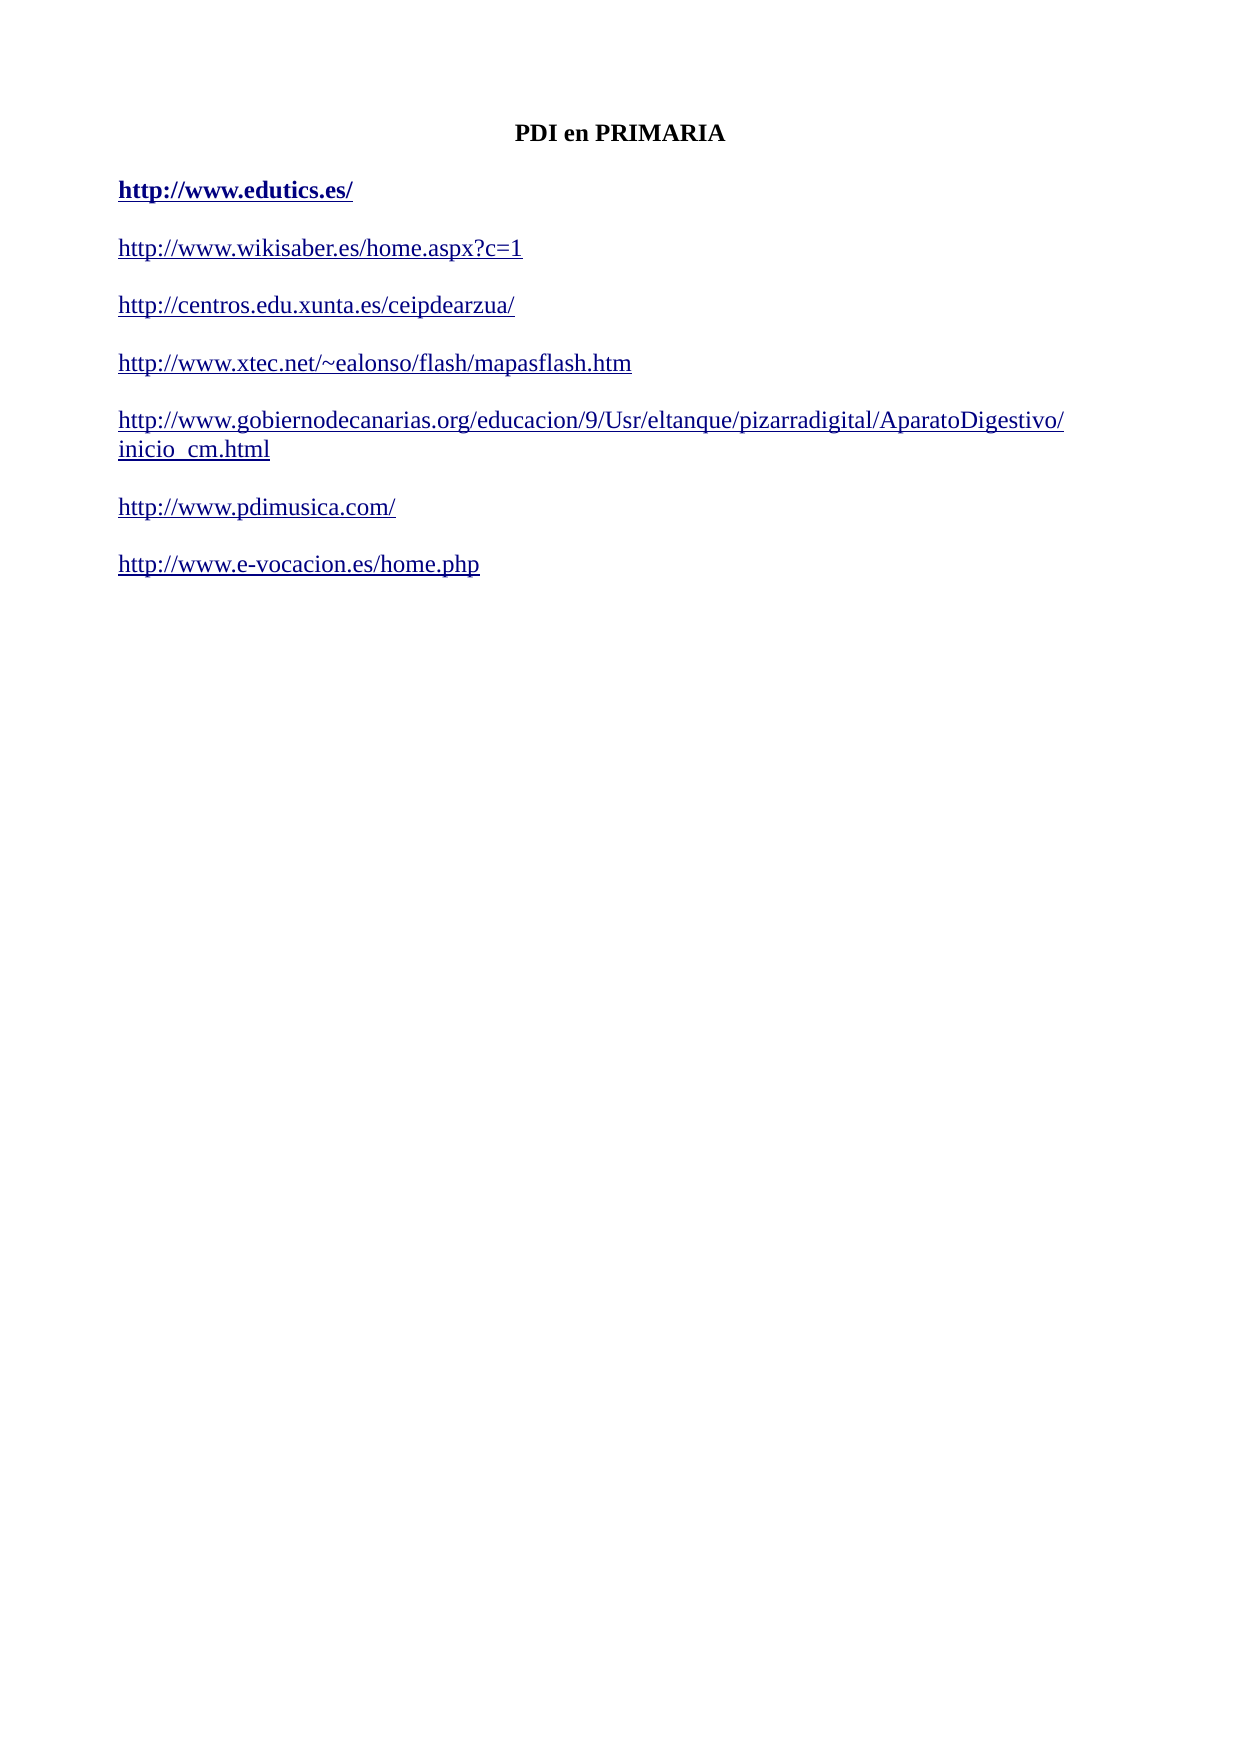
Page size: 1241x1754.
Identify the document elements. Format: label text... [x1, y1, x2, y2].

text http://www.edutics.es/ [118, 176, 1122, 204]
text http://www.e-vocacion.es/home.php [118, 549, 1122, 578]
text http://www.gobiernodecanarias.org/educacion/9/Usr/eltanque/pizarradigital/AparatoDigestivo/inicio_cm.html [118, 406, 1122, 463]
text http://www.pdimusica.com/ [118, 492, 1122, 521]
text http://centros.edu.xunta.es/ceipdearzua/ [118, 291, 1122, 319]
text PDI en PRIMARIA [118, 118, 1122, 147]
text http://www.wikisaber.es/home.aspx?c=1 [118, 233, 1122, 262]
text http://www.xtec.net/~ealonso/flash/mapasflash.htm [118, 348, 1122, 377]
